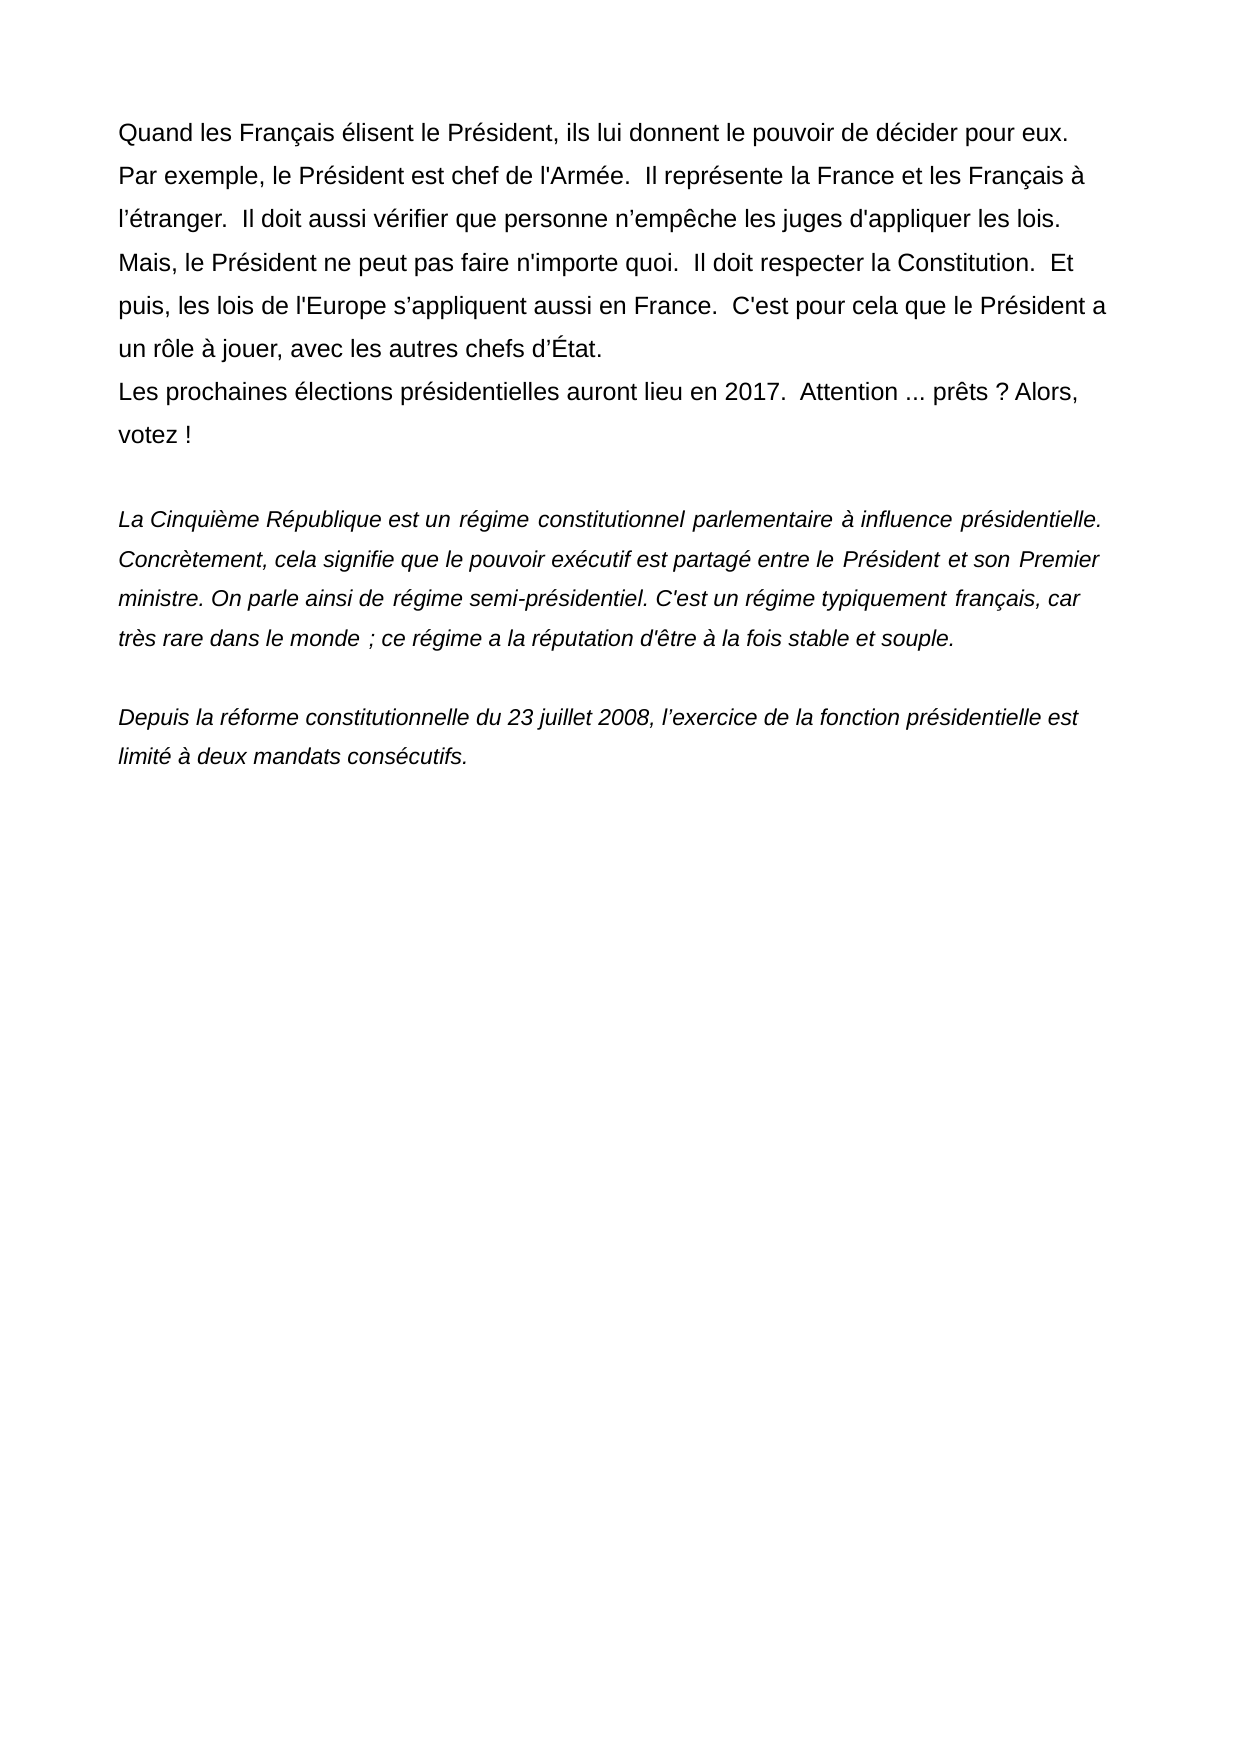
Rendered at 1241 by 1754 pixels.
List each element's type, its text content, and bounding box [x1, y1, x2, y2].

text Quand les Français élisent le Président, ils lui donnent le pouvoir de décider pour eux. Par exemple, le Président est chef de l'Armée. Il représente la France et les Français à l’étranger. Il doit aussi vérifier que personne n’empêche les juges d'appliquer les lois. [118, 118, 1122, 233]
text Les prochaines élections présidentielles auront lieu en 2017. Attention ... prêts ? Alors, votez ! [118, 377, 1122, 449]
text La Cinquième République est un régime constitutionnel parlementaire à influence présidentielle. Concrètement, cela signifie que le pouvoir exécutif est partagé entre le Président et son Premier ministre. On parle ainsi de régime semi-présidentiel. C'est un régime typiquement français, car très rare dans le monde ; ce régime a la réputation d'être à la fois stable et souple. [118, 506, 1122, 651]
text Depuis la réforme constitutionnelle du 23 juillet 2008, l’exercice de la fonction présidentielle est limité à deux mandats consécutifs. [118, 704, 1122, 769]
text Mais, le Président ne peut pas faire n'importe quoi. Il doit respecter la Constitution. Et puis, les lois de l'Europe s’appliquent aussi en France. C'est pour cela que le Président a un rôle à jouer, avec les autres chefs d’État. [118, 247, 1122, 362]
